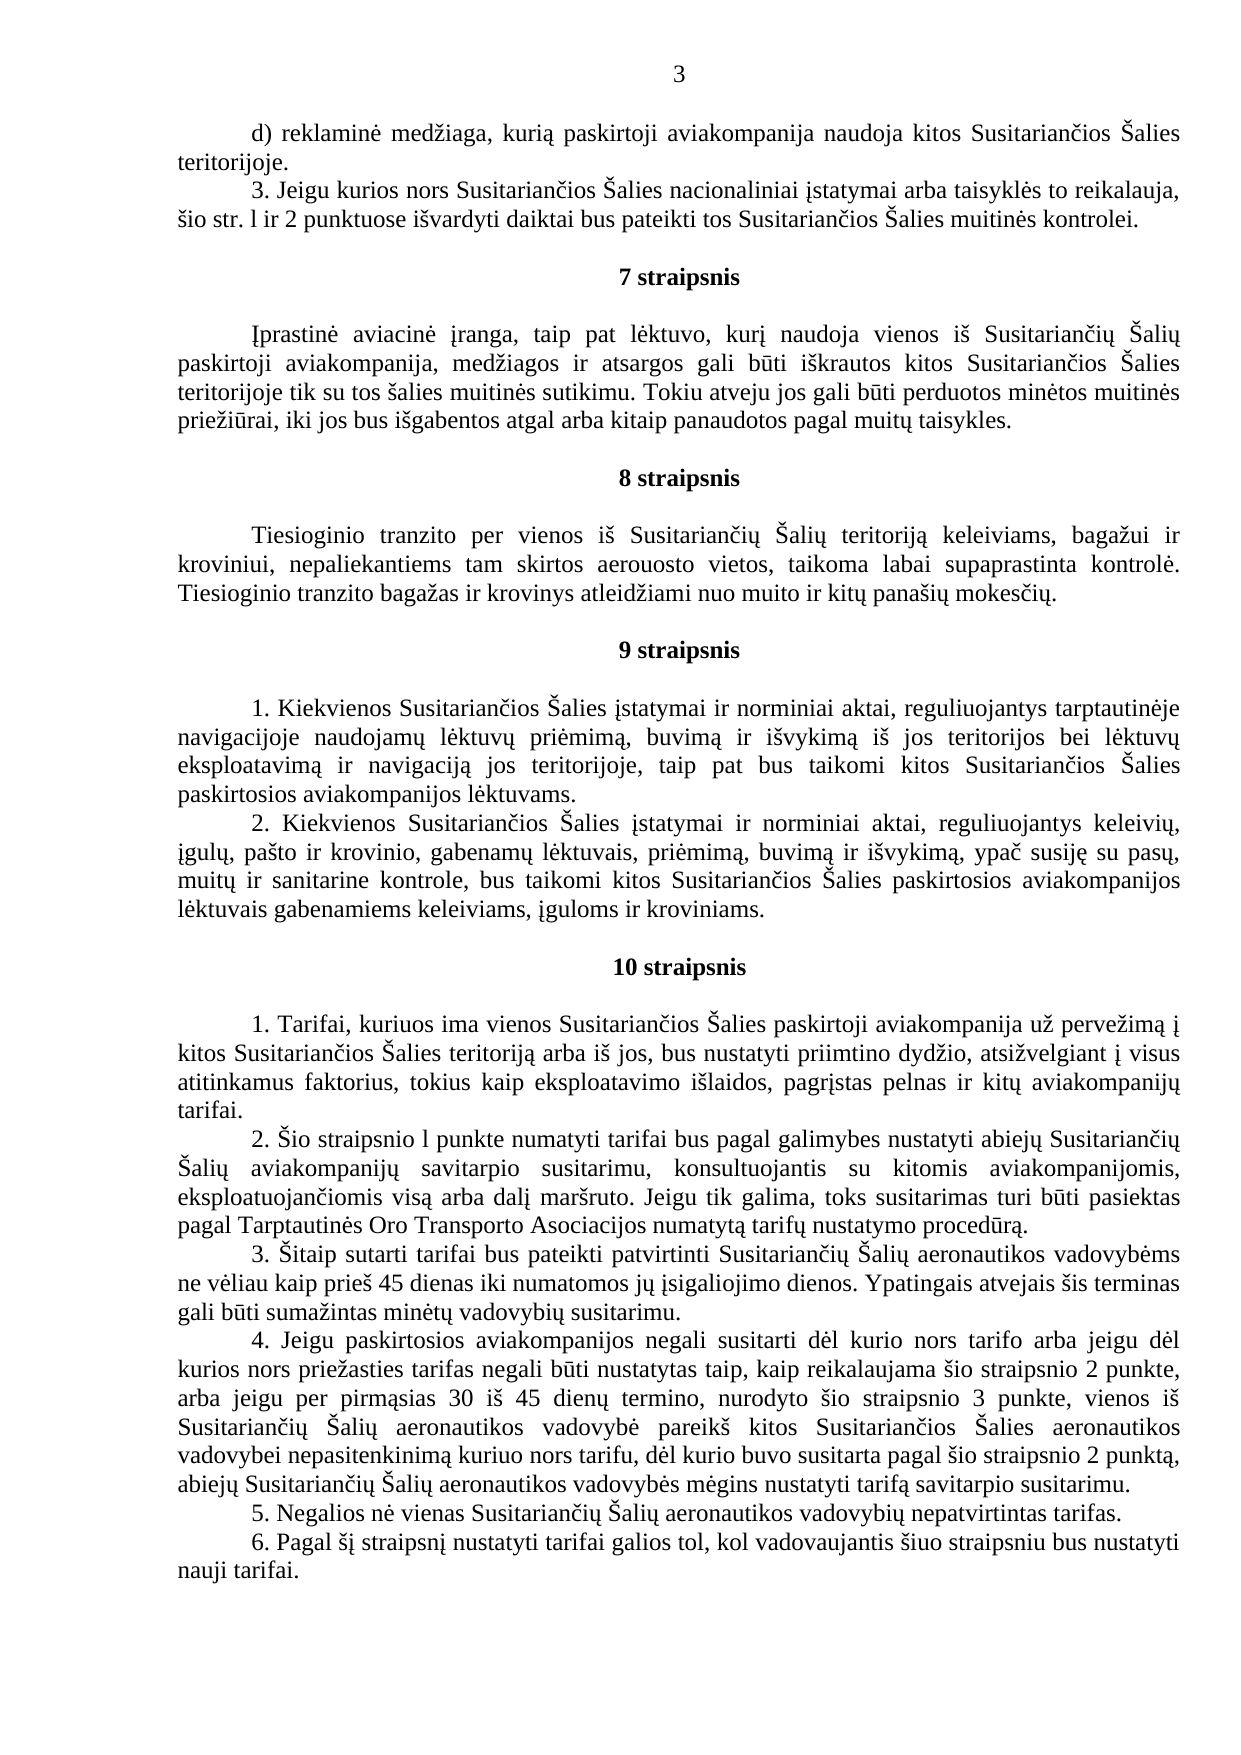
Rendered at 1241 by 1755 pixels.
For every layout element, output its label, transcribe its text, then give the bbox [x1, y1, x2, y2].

text Įprastinė aviacinė įranga, taip pat lėktuvo, kurį naudoja vienos iš Susitariančių Šalių paskirtoji aviakompanija, medžiagos ir atsargos gali būti iškrautos kitos Susitariančios Šalies teritorijoje tik su tos šalies muitinės sutikimu. Tokiu atveju jos gali būti perduotos minėtos muitinės priežiūrai, iki jos bus išgabentos atgal arba kitaip panaudotos pagal muitų taisykles. [177, 319, 1181, 434]
text d) reklaminė medžiaga, kurią paskirtoji aviakompanija naudoja kitos Susitariančios Šalies teritorijoje. [177, 118, 1181, 176]
text 4. Jeigu paskirtosios aviakompanijos negali susitarti dėl kurio nors tarifo arba jeigu dėl kurios nors priežasties tarifas negali būti nustatytas taip, kaip reikalaujama šio straipsnio 2 punkte, arba jeigu per pirmąsias 30 iš 45 dienų termino, nurodyto šio straipsnio 3 punkte, vienos iš Susitariančių Šalių aeronautikos vadovybė pareikš kitos Susitariančios Šalies aeronautikos vadovybei nepasitenkinimą kuriuo nors tarifu, dėl kurio buvo susitarta pagal šio straipsnio 2 punktą, abiejų Susitariančių Šalių aeronautikos vadovybės mėgins nustatyti tarifą savitarpio susitarimu. [177, 1326, 1181, 1498]
text 1. Tarifai, kuriuos ima vienos Susitariančios Šalies paskirtoji aviakompanija už pervežimą į kitos Susitariančios Šalies teritoriją arba iš jos, bus nustatyti priimtino dydžio, atsižvelgiant į visus atitinkamus faktorius, tokius kaip eksploatavimo išlaidos, pagrįstas pelnas ir kitų aviakompanijų tarifai. [177, 1009, 1181, 1124]
text 1. Kiekvienos Susitariančios Šalies įstatymai ir norminiai aktai, reguliuojantys tarptautinėje navigacijoje naudojamų lėktuvų priėmimą, buvimą ir išvykimą iš jos teritorijos bei lėktuvų eksploatavimą ir navigaciją jos teritorijoje, taip pat bus taikomi kitos Susitariančios Šalies paskirtosios aviakompanijos lėktuvams. [177, 693, 1181, 808]
text 2. Kiekvienos Susitariančios Šalies įstatymai ir norminiai aktai, reguliuojantys keleivių, įgulų, pašto ir krovinio, gabenamų lėktuvais, priėmimą, buvimą ir išvykimą, ypač susiję su pasų, muitų ir sanitarine kontrole, bus taikomi kitos Susitariančios Šalies paskirtosios aviakompanijos lėktuvais gabenamiems keleiviams, įguloms ir kroviniams. [177, 808, 1181, 923]
text 7 straipsnis [177, 262, 1181, 291]
text 9 straipsnis [177, 636, 1181, 664]
text 3. Jeigu kurios nors Susitariančios Šalies nacionaliniai įstatymai arba taisyklės to reikalauja, šio str. l ir 2 punktuose išvardyti daiktai bus pateikti tos Susitariančios Šalies muitinės kontrolei. [177, 176, 1181, 233]
text 8 straipsnis [177, 463, 1181, 492]
text 5. Negalios nė vienas Susitariančių Šalių aeronautikos vadovybių nepatvirtintas tarifas. [177, 1498, 1181, 1527]
text 6. Pagal šį straipsnį nustatyti tarifai galios tol, kol vadovaujantis šiuo straipsniu bus nustatyti nauji tarifai. [177, 1527, 1181, 1584]
text 2. Šio straipsnio l punkte numatyti tarifai bus pagal galimybes nustatyti abiejų Susitariančių Šalių aviakompanijų savitarpio susitarimu, konsultuojantis su kitomis aviakompanijomis, eksploatuojančiomis visą arba dalį maršruto. Jeigu tik galima, toks susitarimas turi būti pasiektas pagal Tarptautinės Oro Transporto Asociacijos numatytą tarifų nustatymo procedūrą. [177, 1124, 1181, 1239]
text 10 straipsnis [177, 952, 1181, 981]
text Tiesioginio tranzito per vienos iš Susitariančių Šalių teritoriją keleiviams, bagažui ir kroviniui, nepaliekantiems tam skirtos aerouosto vietos, taikoma labai supaprastinta kontrolė. Tiesioginio tranzito bagažas ir krovinys atleidžiami nuo muito ir kitų panašių mokesčių. [177, 521, 1181, 607]
text 3. Šitaip sutarti tarifai bus pateikti patvirtinti Susitariančių Šalių aeronautikos vadovybėms ne vėliau kaip prieš 45 dienas iki numatomos jų įsigaliojimo dienos. Ypatingais atvejais šis terminas gali būti sumažintas minėtų vadovybių susitarimu. [177, 1239, 1181, 1326]
